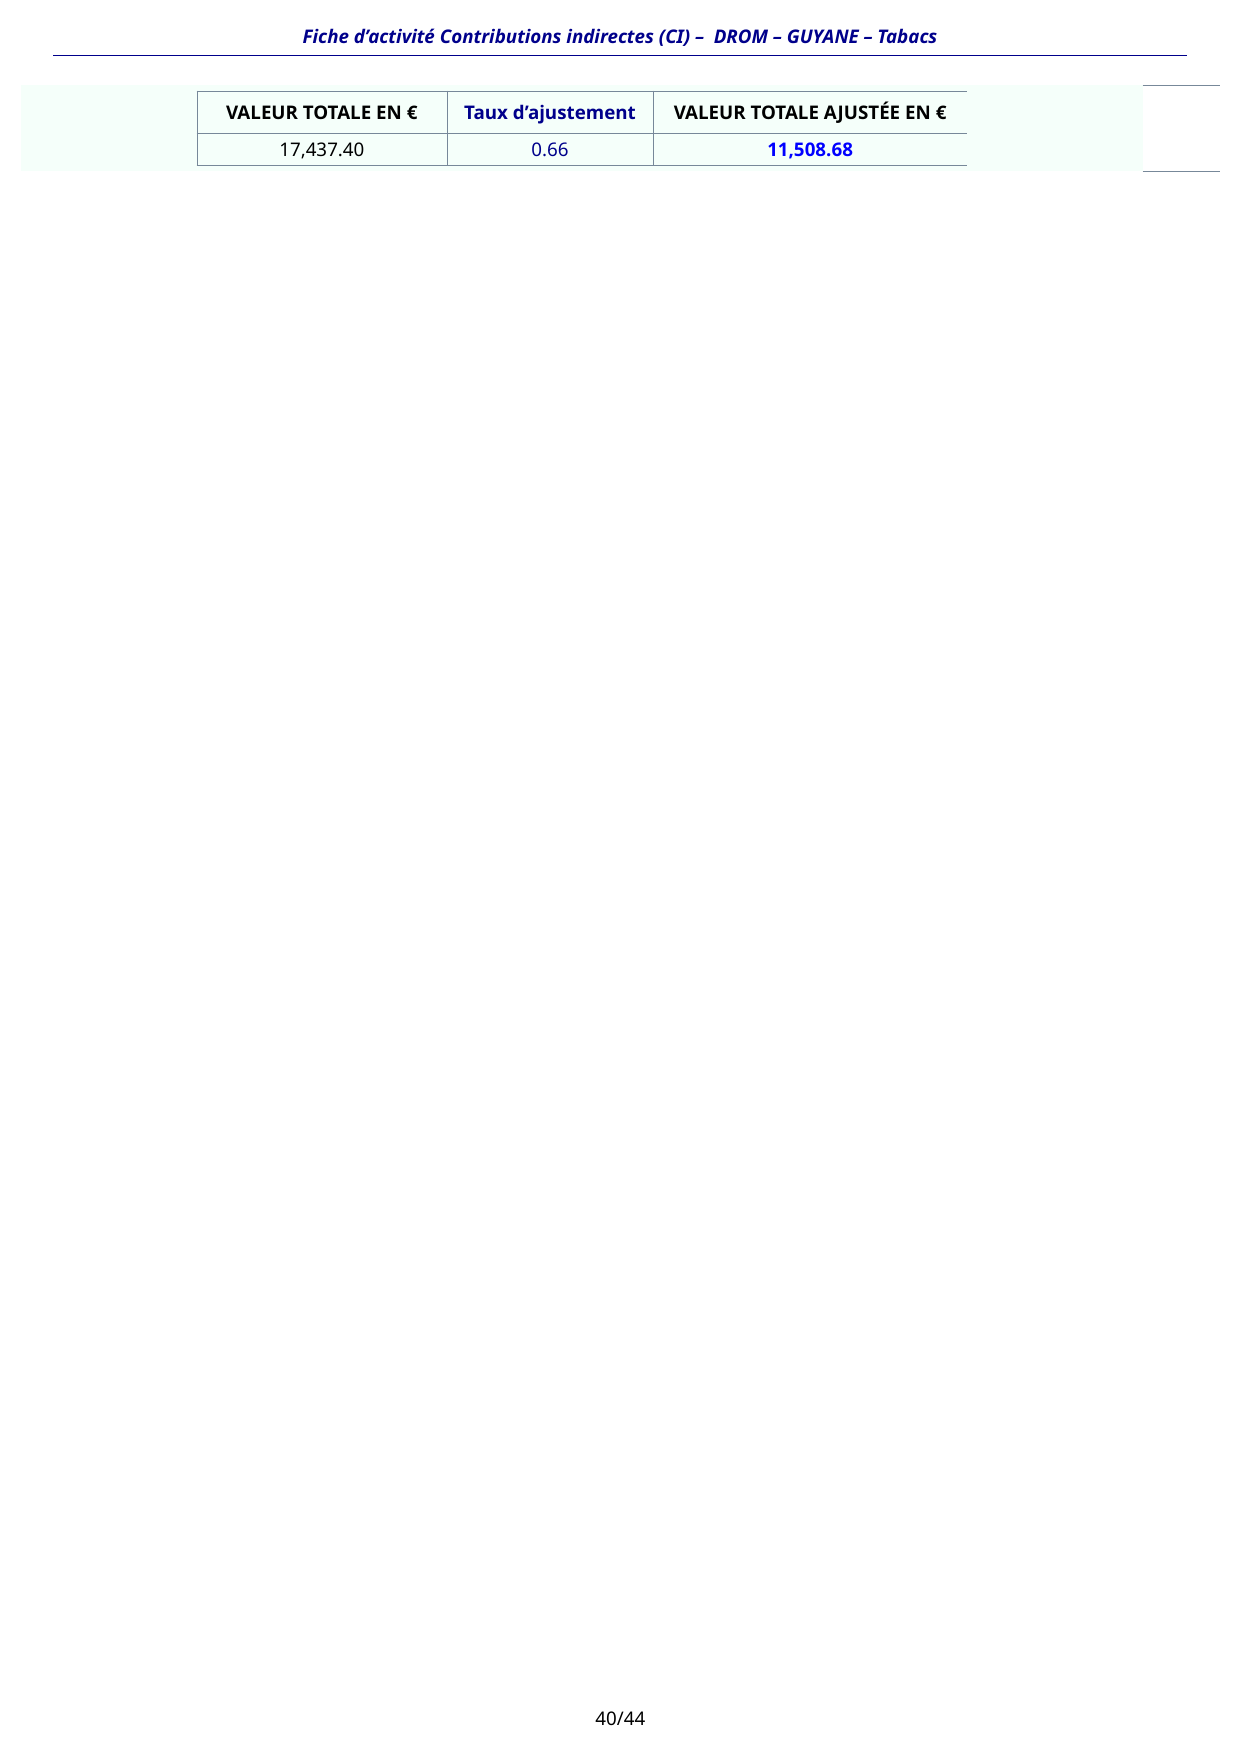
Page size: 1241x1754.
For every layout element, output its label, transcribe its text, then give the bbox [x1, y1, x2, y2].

table_cell [21, 85, 1143, 171]
table_cell 17 437,40 [198, 134, 447, 165]
table_header VALEUR TOTALE EN € [198, 92, 447, 133]
table_cell 11 508,68 [654, 134, 967, 165]
table_header VALEUR TOTALE AJUSTÉE EN € [654, 92, 967, 133]
table_header Taux d’ajustement [448, 92, 653, 133]
table_cell 0,66 [448, 134, 653, 165]
